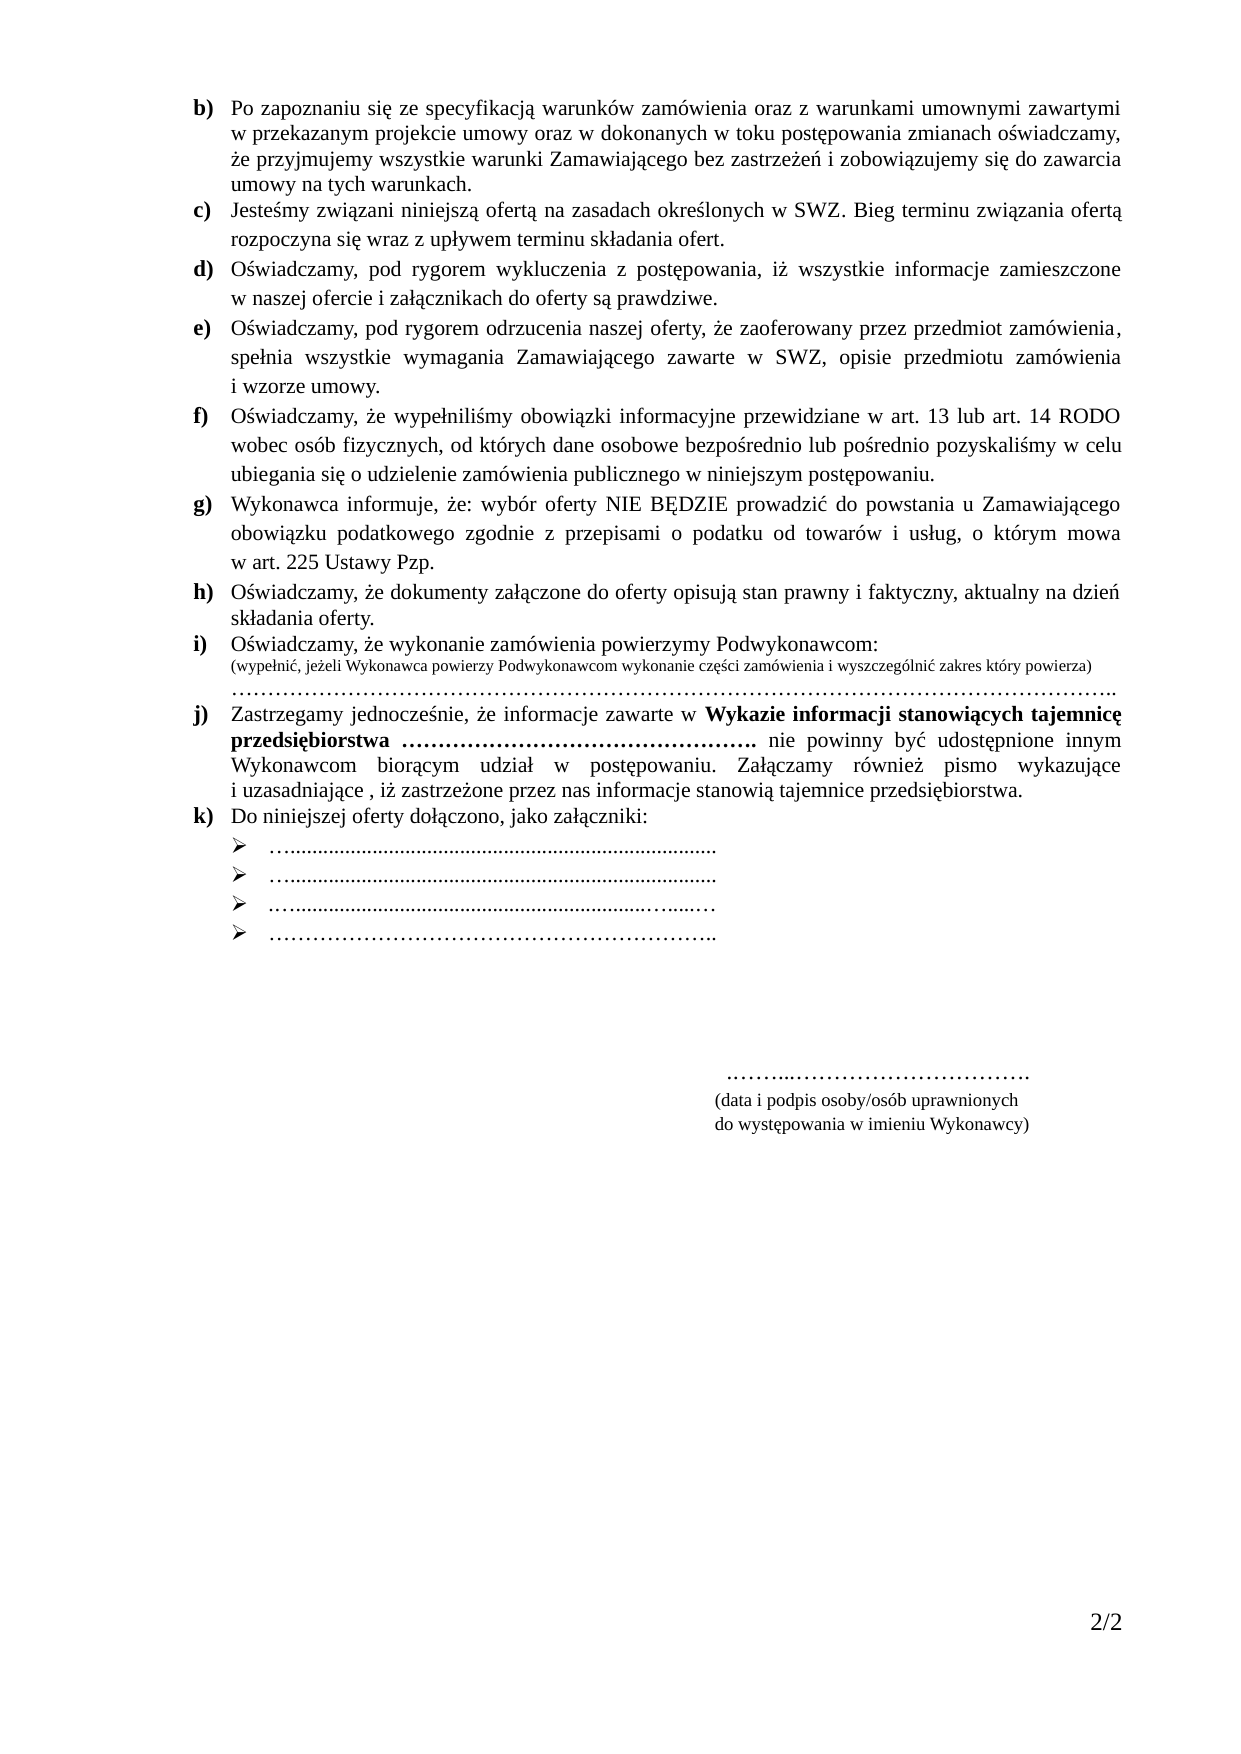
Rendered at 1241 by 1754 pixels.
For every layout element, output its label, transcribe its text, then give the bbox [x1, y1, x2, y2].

list Jesteśmy związani niniejszą ofertą na zasadach określonych w SWZ. Bieg terminu związania ofertą rozpoczyna się wraz z upływem terminu składania ofert. [193, 196, 1122, 251]
list (data i podpis osoby/osób uprawnionych [679, 1088, 1122, 1110]
list (wypełnić, jeżeli Wykonawca powierzy Podwykonawcom wykonanie części zamówienia i wyszczególnić zakres który powierza) [193, 656, 1122, 675]
list ………………………………………………………………………………………………………….. [193, 675, 1122, 701]
list do występowania w imieniu Wykonawcy) [679, 1113, 1122, 1135]
list Oświadczamy, pod rygorem odrzucenia naszej oferty, że zaoferowany przez przedmiot zamówienia, spełnia wszystkie wymagania Zamawiającego zawarte w SWZ, opisie przedmiotu zamówienia i wzorze umowy. [193, 314, 1122, 398]
list Oświadczamy, że dokumenty załączone do oferty opisują stan prawny i faktyczny, aktualny na dzień składania oferty. [193, 578, 1122, 630]
list Po zapoznaniu się ze specyfikacją warunków zamówienia oraz z warunkami umownymi zawartymi w przekazanym projekcie umowy oraz w dokonanych w toku postępowania zmianach oświadczamy, że przyjmujemy wszystkie warunki Zamawiającego bez zastrzeżeń i zobowiązujemy się do zawarcia umowy na tych warunkach. [193, 94, 1122, 196]
list Wykonawca informuje, że: wybór oferty NIE BĘDZIE prowadzić do powstania u Zamawiającego obowiązku podatkowego zgodnie z przepisami o podatku od towarów i usług, o którym mowa w art. 225 Ustawy Pzp. [193, 490, 1122, 574]
list ….............................................................................. [231, 833, 1122, 858]
list Oświadczamy, że wypełniliśmy obowiązki informacyjne przewidziane w art. 13 lub art. 14 RODO wobec osób fizycznych, od których dane osobowe bezpośrednio lub pośrednio pozyskaliśmy w celu ubiegania się o udzielenie zamówienia publicznego w niniejszym postępowaniu. [193, 402, 1122, 486]
list .……...…………………………. [493, 1058, 1122, 1085]
list Do niniejszej oferty dołączono, jako załączniki: [193, 802, 1122, 829]
list ….............................................................................. [231, 862, 1122, 887]
list …………………………………………………….. [231, 919, 1122, 945]
list Oświadczamy, że wykonanie zamówienia powierzymy Podwykonawcom: [193, 630, 1122, 656]
list Oświadczamy, pod rygorem wykluczenia z postępowania, iż wszystkie informacje zamieszczone w naszej ofercie i załącznikach do oferty są prawdziwe. [193, 255, 1122, 310]
list .…................................................................….....… [231, 891, 1122, 916]
list Zastrzegamy jednocześnie, że informacje zawarte w Wykazie informacji stanowiących tajemnicę przedsiębiorstwa …………………………………………. nie powinny być udostępnione innym Wykonawcom biorącym udział w postępowaniu. Załączamy również pismo wykazujące i uzasadniające , iż zastrzeżone przez nas informacje stanowią tajemnice przedsiębiorstwa. [193, 701, 1122, 802]
